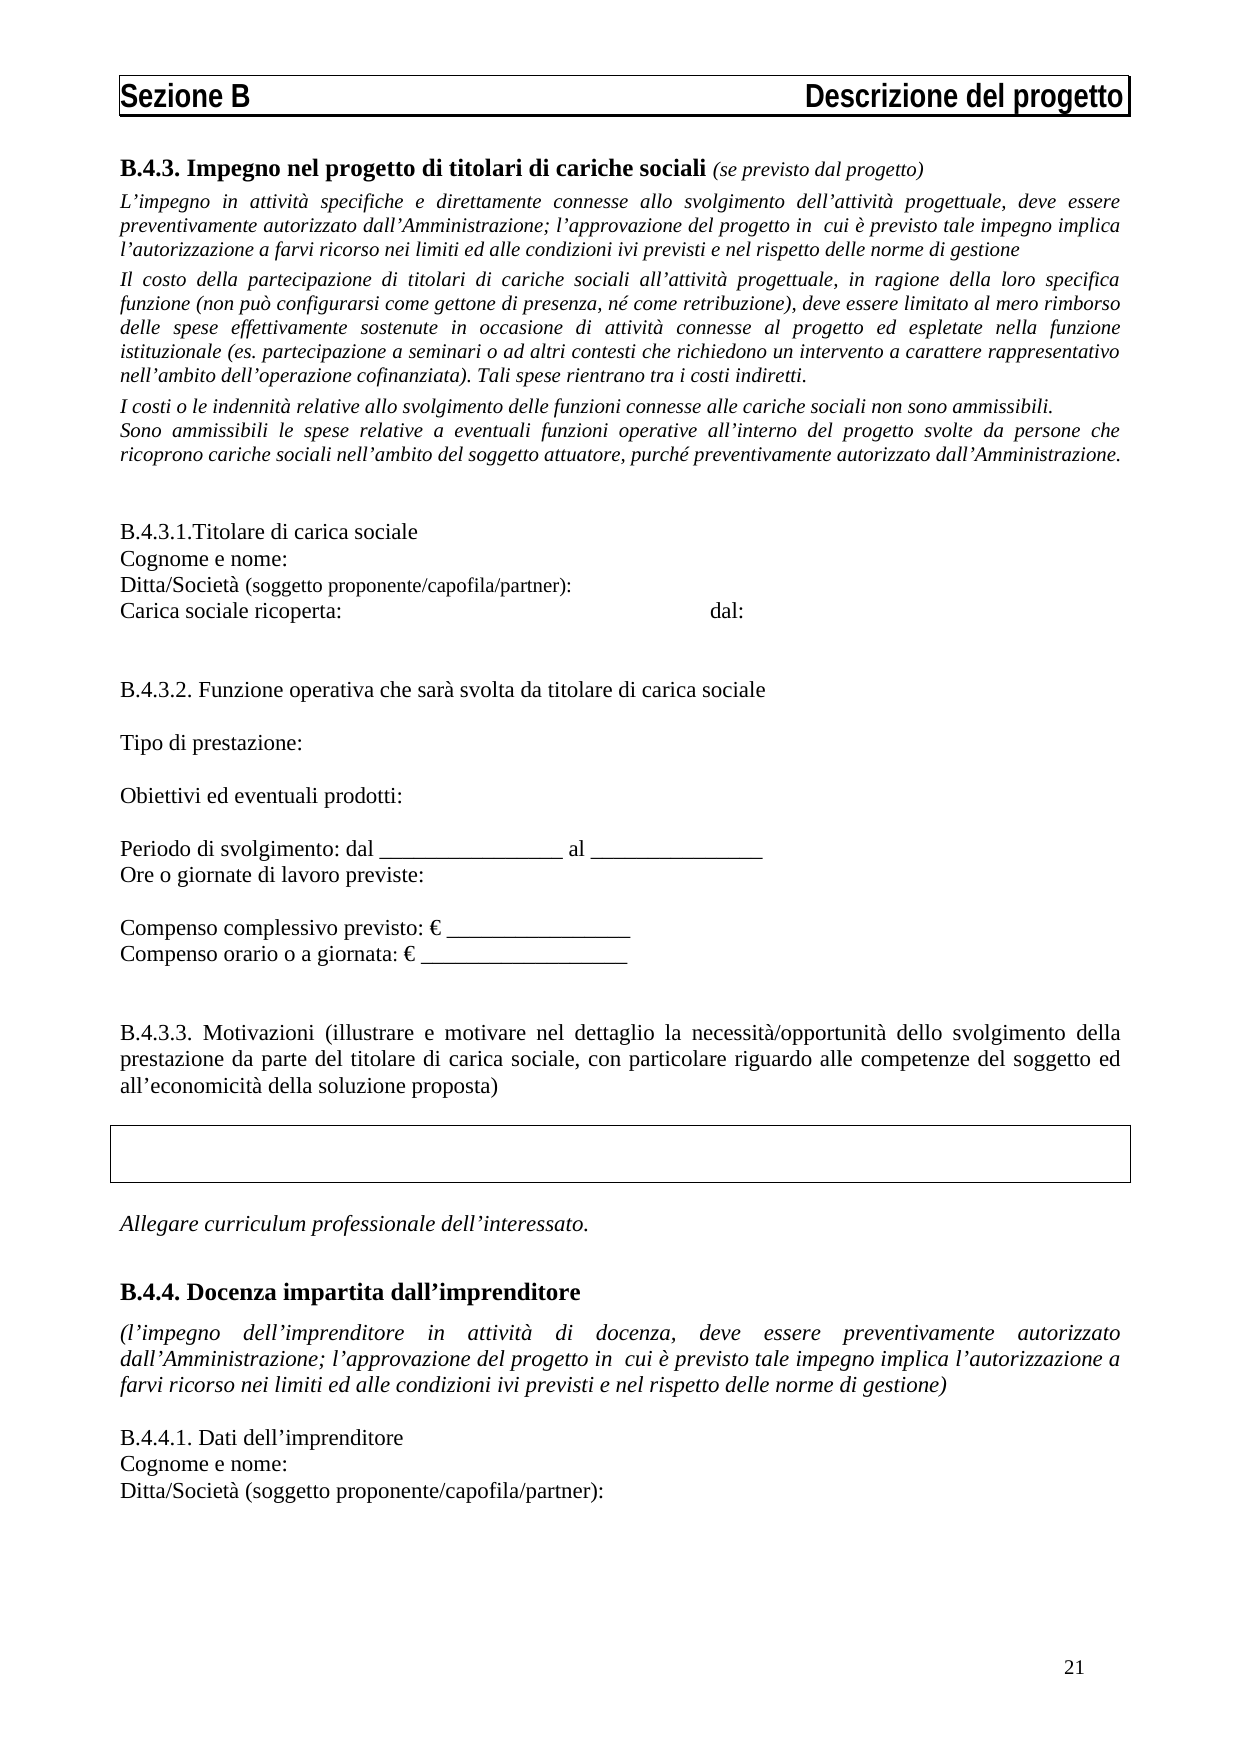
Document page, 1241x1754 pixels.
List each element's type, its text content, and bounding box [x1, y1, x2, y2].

text Carica sociale ricoperta: dal: [120, 597, 1122, 624]
text Il costo della partecipazione di titolari di cariche sociali all’attività progettuale, in ragione della loro specifica funzione (non può configurarsi come gettone di presenza, né come retribuzione), deve essere limitato al mero rimborso delle spese effettivamente sostenute in occasione di attività connesse al progetto ed espletate nella funzione istituzionale (es. partecipazione a seminari o ad altri contesti che richiedono un intervento a carattere rappresentativo nell’ambito dell’operazione cofinanziata). Tali spese rientrano tra i costi indiretti. [120, 267, 1122, 387]
text L’impegno in attività specifiche e direttamente connesse allo svolgimento dell’attività progettuale, deve essere preventivamente autorizzato dall’Amministrazione; l’approvazione del progetto in cui è previsto tale impegno implica l’autorizzazione a farvi ricorso nei limiti ed alle condizioni ivi previsti e nel rispetto delle norme di gestione [120, 188, 1122, 261]
text (l’impegno dell’imprenditore in attività di docenza, deve essere preventivamente autorizzato dall’Amministrazione; l’approvazione del progetto in cui è previsto tale impegno implica l’autorizzazione a farvi ricorso nei limiti ed alle condizioni ivi previsti e nel rispetto delle norme di gestione) [120, 1319, 1122, 1398]
text Compenso complessivo previsto: € ________________ [120, 914, 1122, 940]
text Cognome e nome: [120, 545, 1122, 571]
text B.4.3. Impegno nel progetto di titolari di cariche sociali (se previsto dal progetto) [120, 153, 1122, 182]
text I costi o le indennità relative allo svolgimento delle funzioni connesse alle cariche sociali non sono ammissibili. [120, 393, 1122, 418]
text B.4.3.1.Titolare di carica sociale [120, 518, 1122, 545]
text Sono ammissibili le spese relative a eventuali funzioni operative all’interno del progetto svolte da persone che ricoprono cariche sociali nell’ambito del soggetto attuatore, purché preventivamente autorizzato dall’Amministrazione. [120, 418, 1122, 466]
text Allegare curriculum professionale dell’interessato. [120, 1210, 1122, 1236]
text B.4.3.3. Motivazioni (illustrare e motivare nel dettaglio la necessità/opportunità dello svolgimento della prestazione da parte del titolare di carica sociale, con particolare riguardo alle competenze del soggetto ed all’economicità della soluzione proposta) [120, 1019, 1122, 1098]
text Ditta/Società (soggetto proponente/capofila/partner): [120, 571, 1122, 597]
text Tipo di prestazione: [120, 729, 1122, 756]
text Ditta/Società (soggetto proponente/capofila/partner): [120, 1477, 1122, 1503]
text Ore o giornate di lavoro previste: [120, 861, 1122, 887]
subtitle B.4.4. Docenza impartita dall’imprenditore [120, 1277, 1122, 1306]
text B.4.3.2. Funzione operativa che sarà svolta da titolare di carica sociale [120, 677, 1122, 703]
text Cognome e nome: [120, 1451, 1122, 1477]
text B.4.4.1. Dati dell’imprenditore [120, 1424, 1122, 1451]
text Obiettivi ed eventuali prodotti: [120, 782, 1122, 808]
text Compenso orario o a giornata: € __________________ [120, 940, 1122, 966]
text Periodo di svolgimento: dal ________________ al _______________ [120, 835, 1122, 861]
